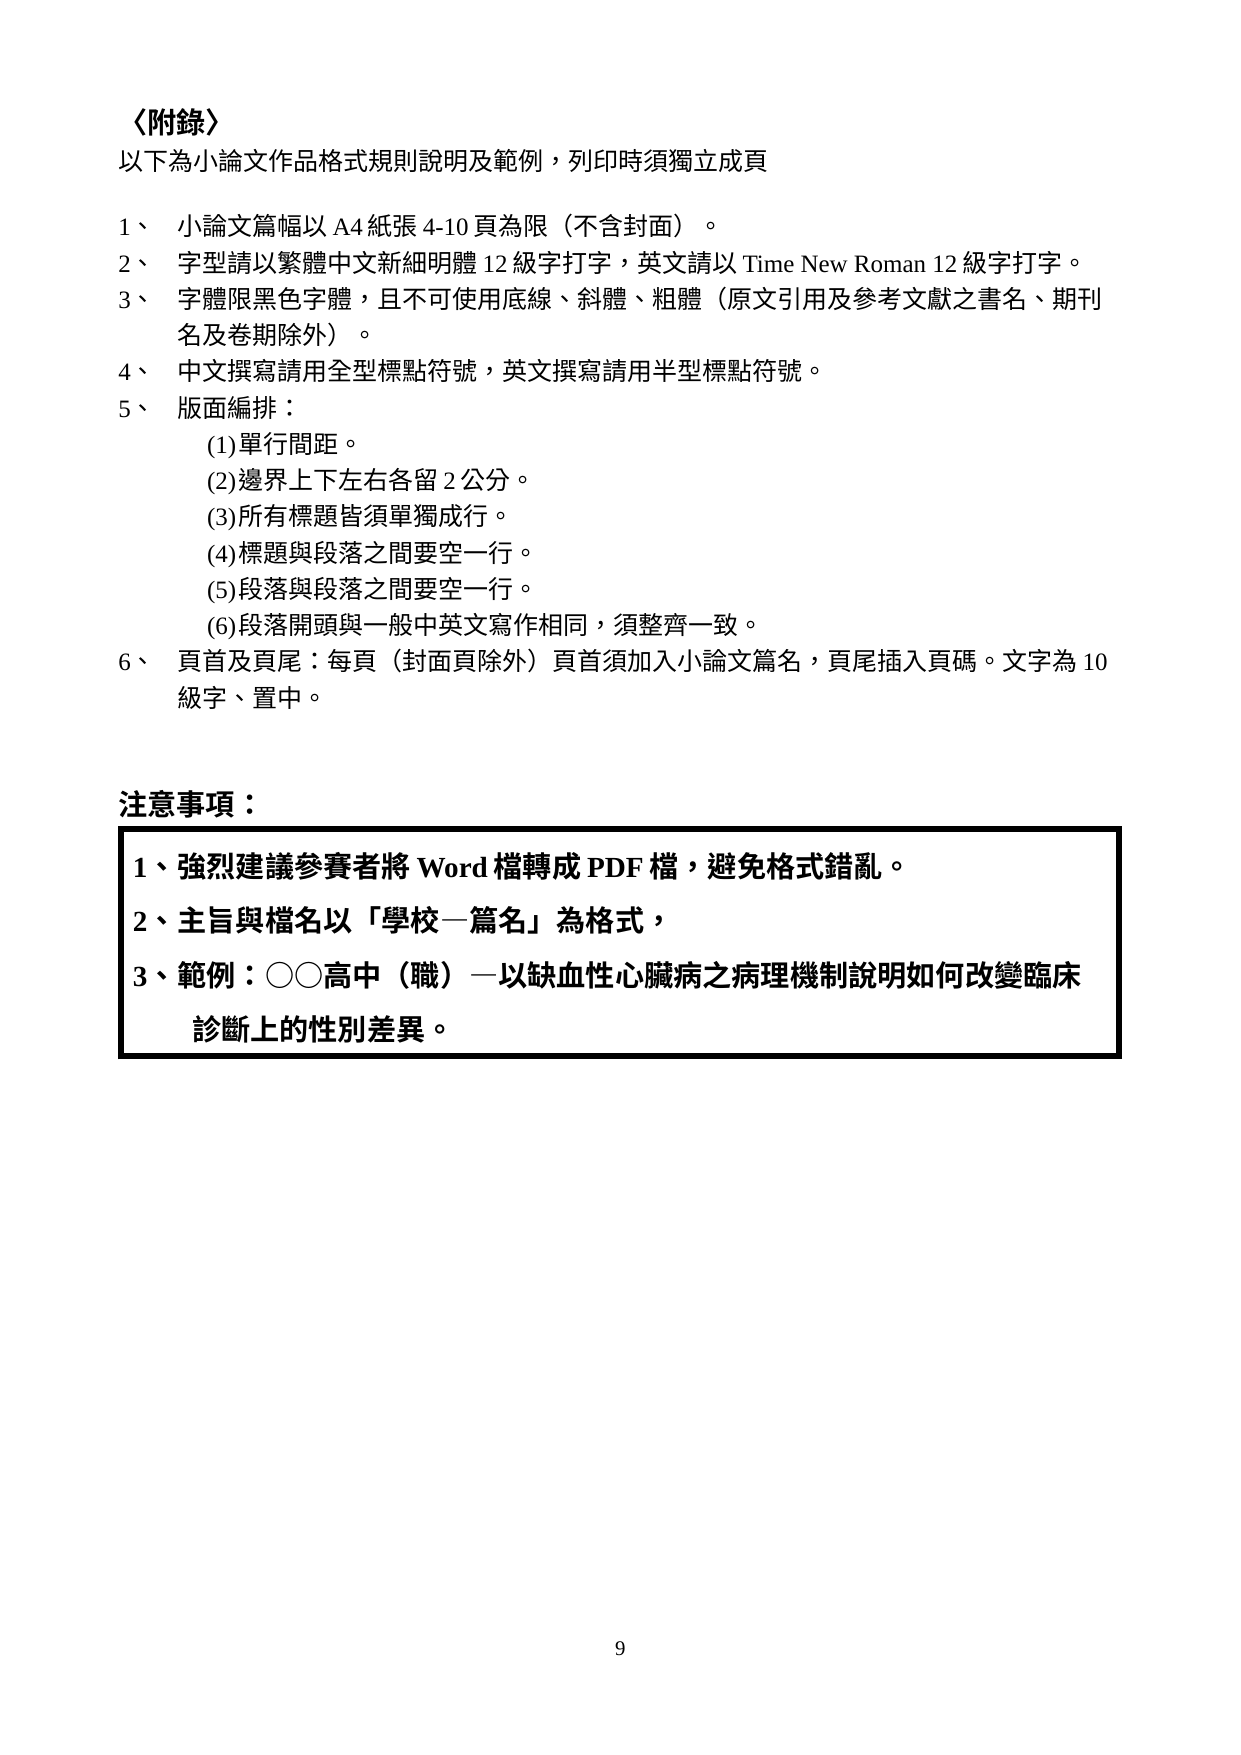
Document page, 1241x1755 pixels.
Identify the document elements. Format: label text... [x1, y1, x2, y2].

list 段落與段落之間要空一行。 [207, 569, 1122, 606]
text 以下為小論文作品格式規則說明及範例，列印時須獨立成頁 [118, 142, 1122, 178]
list 強烈建議參賽者將Word檔轉成PDF檔，避免格式錯亂。 [124, 832, 1116, 880]
list 字體限黑色字體，且不可使用底線、斜體、粗體（原文引用及參考文獻之書名、期刊名及卷期除外）。 [118, 279, 1122, 352]
text 〈附錄〉 [118, 99, 1122, 142]
list 中文撰寫請用全型標點符號，英文撰寫請用半型標點符號。 [118, 352, 1122, 388]
list 頁首及頁尾：每頁（封面頁除外）頁首須加入小論文篇名，頁尾插入頁碼。文字為10級字、置中。 [118, 642, 1122, 714]
list 單行間距。 [207, 424, 1122, 461]
list 版面編排： [118, 388, 1122, 424]
text 注意事項： [118, 772, 1122, 826]
list 標題與段落之間要空一行。 [207, 533, 1122, 569]
list 所有標題皆須單獨成行。 [207, 497, 1122, 533]
list 段落開頭與一般中英文寫作相同，須整齊一致。 [207, 606, 1122, 642]
list 主旨與檔名以「學校—篇名」為格式， [124, 880, 1116, 934]
list 範例：○○高中（職）—以缺血性心臟病之病理機制說明如何改變臨床診斷上的性別差異。 [124, 934, 1116, 1053]
list 字型請以繁體中文新細明體12級字打字，英文請以Time New Roman 12級字打字。 [118, 243, 1122, 279]
list 小論文篇幅以A4紙張4-10頁為限（不含封面）。 [118, 207, 1122, 243]
list 邊界上下左右各留2公分。 [207, 461, 1122, 497]
